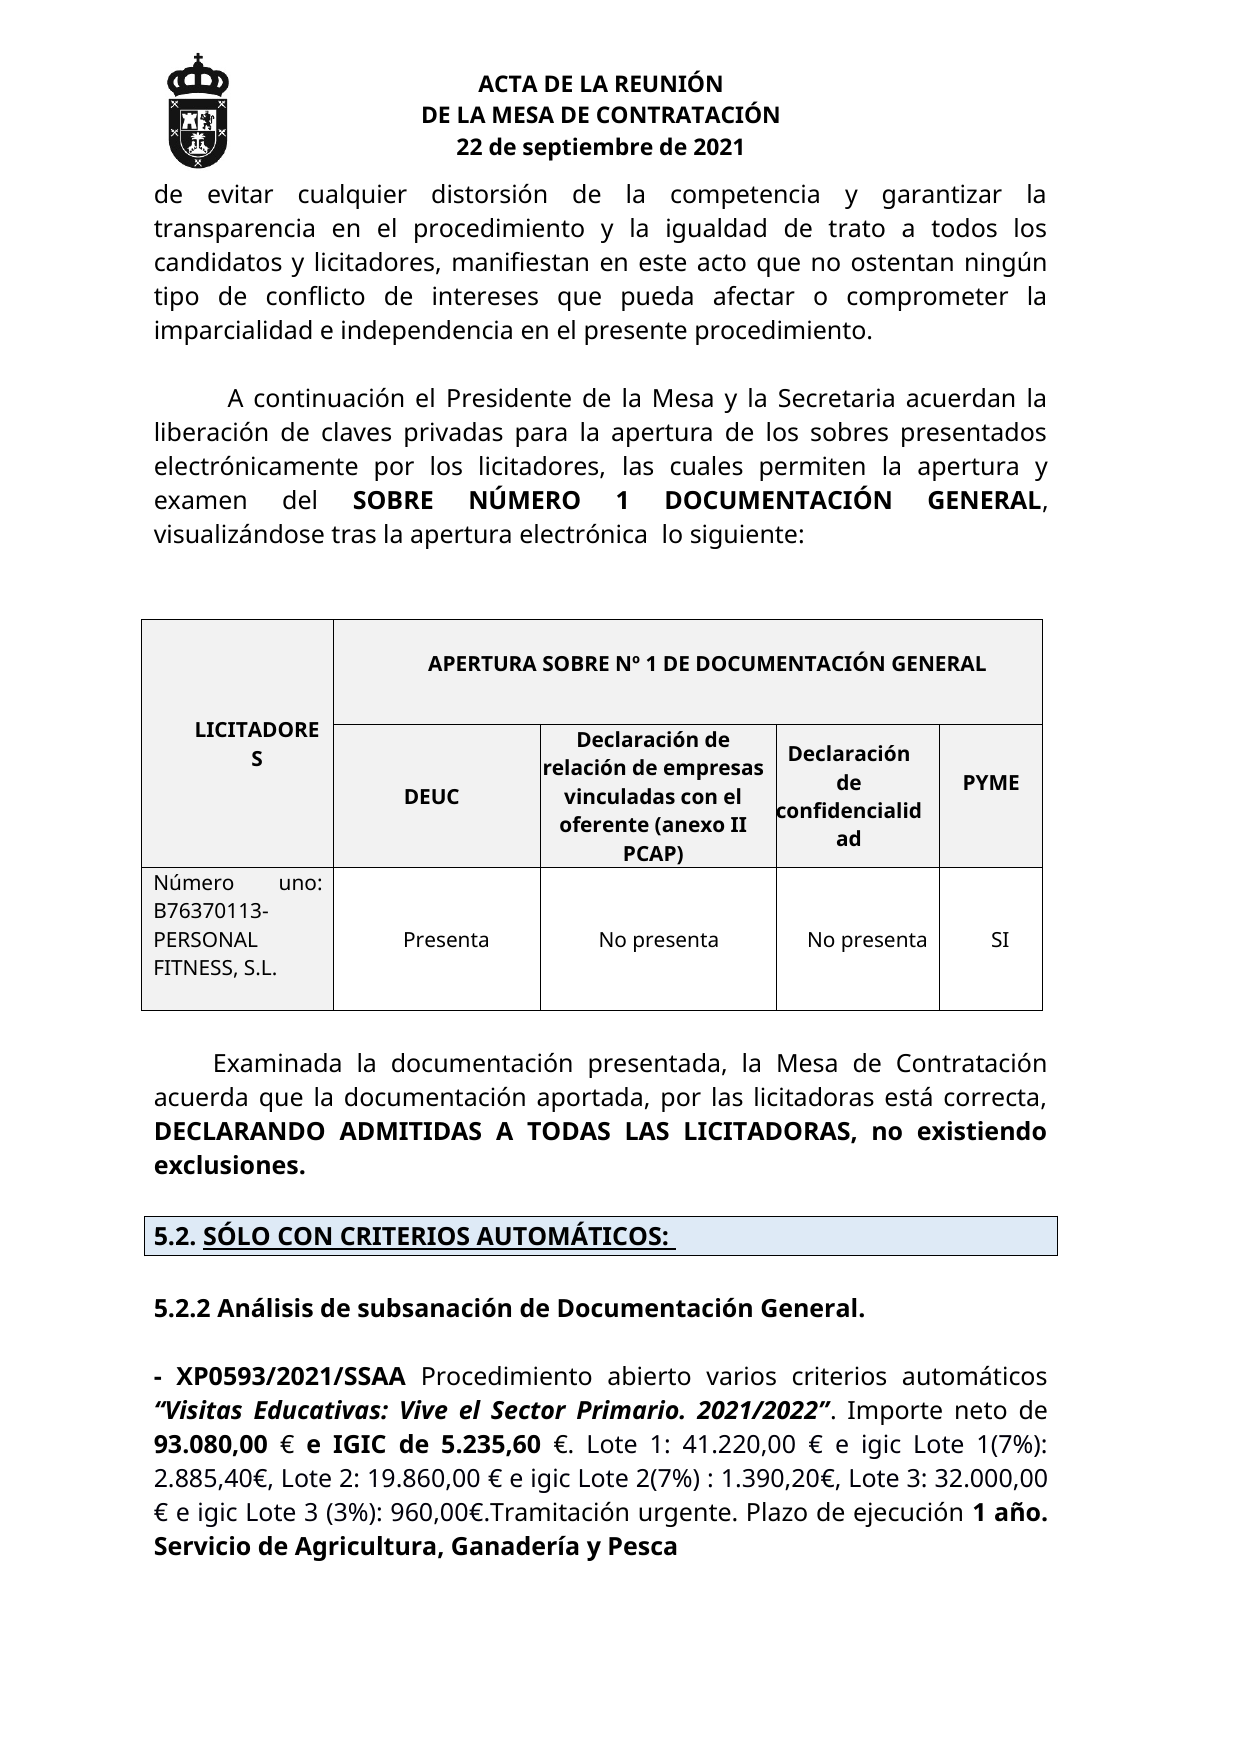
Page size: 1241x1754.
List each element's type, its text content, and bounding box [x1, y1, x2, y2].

table_cell Presenta [334, 868, 540, 1010]
text A continuación el Presidente de la Mesa y la Secretaria acuerdan la liberación de claves privadas para la apertura de los sobres presentados electrónicamente por los licitadores, las cuales permiten la apertura y examen del Sobre número 1 documentación general, visualizándose tras la apertura electrónica lo siguiente: [153, 381, 1048, 551]
text Examinada la documentación presentada, la Mesa de Contratación acuerda que la documentación aportada, por las licitadoras está correcta, DECLARANDO ADMITIDAS A TODAS LAS LICITADORAS, no existiendo exclusiones. [153, 1046, 1048, 1182]
table_cell No presenta [777, 868, 939, 1010]
table_cell DEUC [334, 725, 540, 867]
text - XP0593/2021/SSAA Procedimiento abierto varios criterios automáticos “Visitas Educativas: Vive el Sector Primario. 2021/2022”. Importe neto de 93.080,00 € e IGIC de 5.235,60 €. Lote 1: 41.220,00 € e igic Lote 1(7%): 2.885,40€, Lote 2: 19.860,00 € e igic Lote 2(7%) : 1.390,20€, Lote 3: 32.000,00 € e igic Lote 3 (3%): 960,00€.Tramitación urgente. Plazo de ejecución 1 año. Servicio de Agricultura, Ganadería y Pesca [153, 1358, 1048, 1563]
table_cell Declaración de confidencialidad [777, 725, 939, 867]
table_header lICITADORES [142, 620, 333, 867]
table_header APERTURA SOBRE Nº 1 DE DOCUMENTACIÓN GENERAL [334, 620, 1042, 724]
text de evitar cualquier distorsión de la competencia y garantizar la transparencia en el procedimiento y la igualdad de trato a todos los candidatos y licitadores, manifiestan en este acto que no ostentan ningún tipo de conflicto de intereses que pueda afectar o comprometer la imparcialidad e independencia en el presente procedimiento. [153, 176, 1048, 347]
table_cell No presenta [541, 868, 776, 1010]
table_cell si [940, 868, 1042, 1010]
table_cell Pyme [940, 725, 1042, 867]
text 5.2.2 Análisis de subsanación de Documentación General. [153, 1290, 1048, 1324]
text 5.2. SÓLO CON CRITERIOS AUTOMÁTICOS: [145, 1217, 1057, 1255]
picture [164, 50, 231, 171]
table_cell Número uno: B76370113-PERSONAL FITNESS, S.L. [142, 868, 333, 1010]
table_cell Declaración de relación de empresas vinculadas con el oferente (anexo II PCAP) [541, 725, 776, 867]
